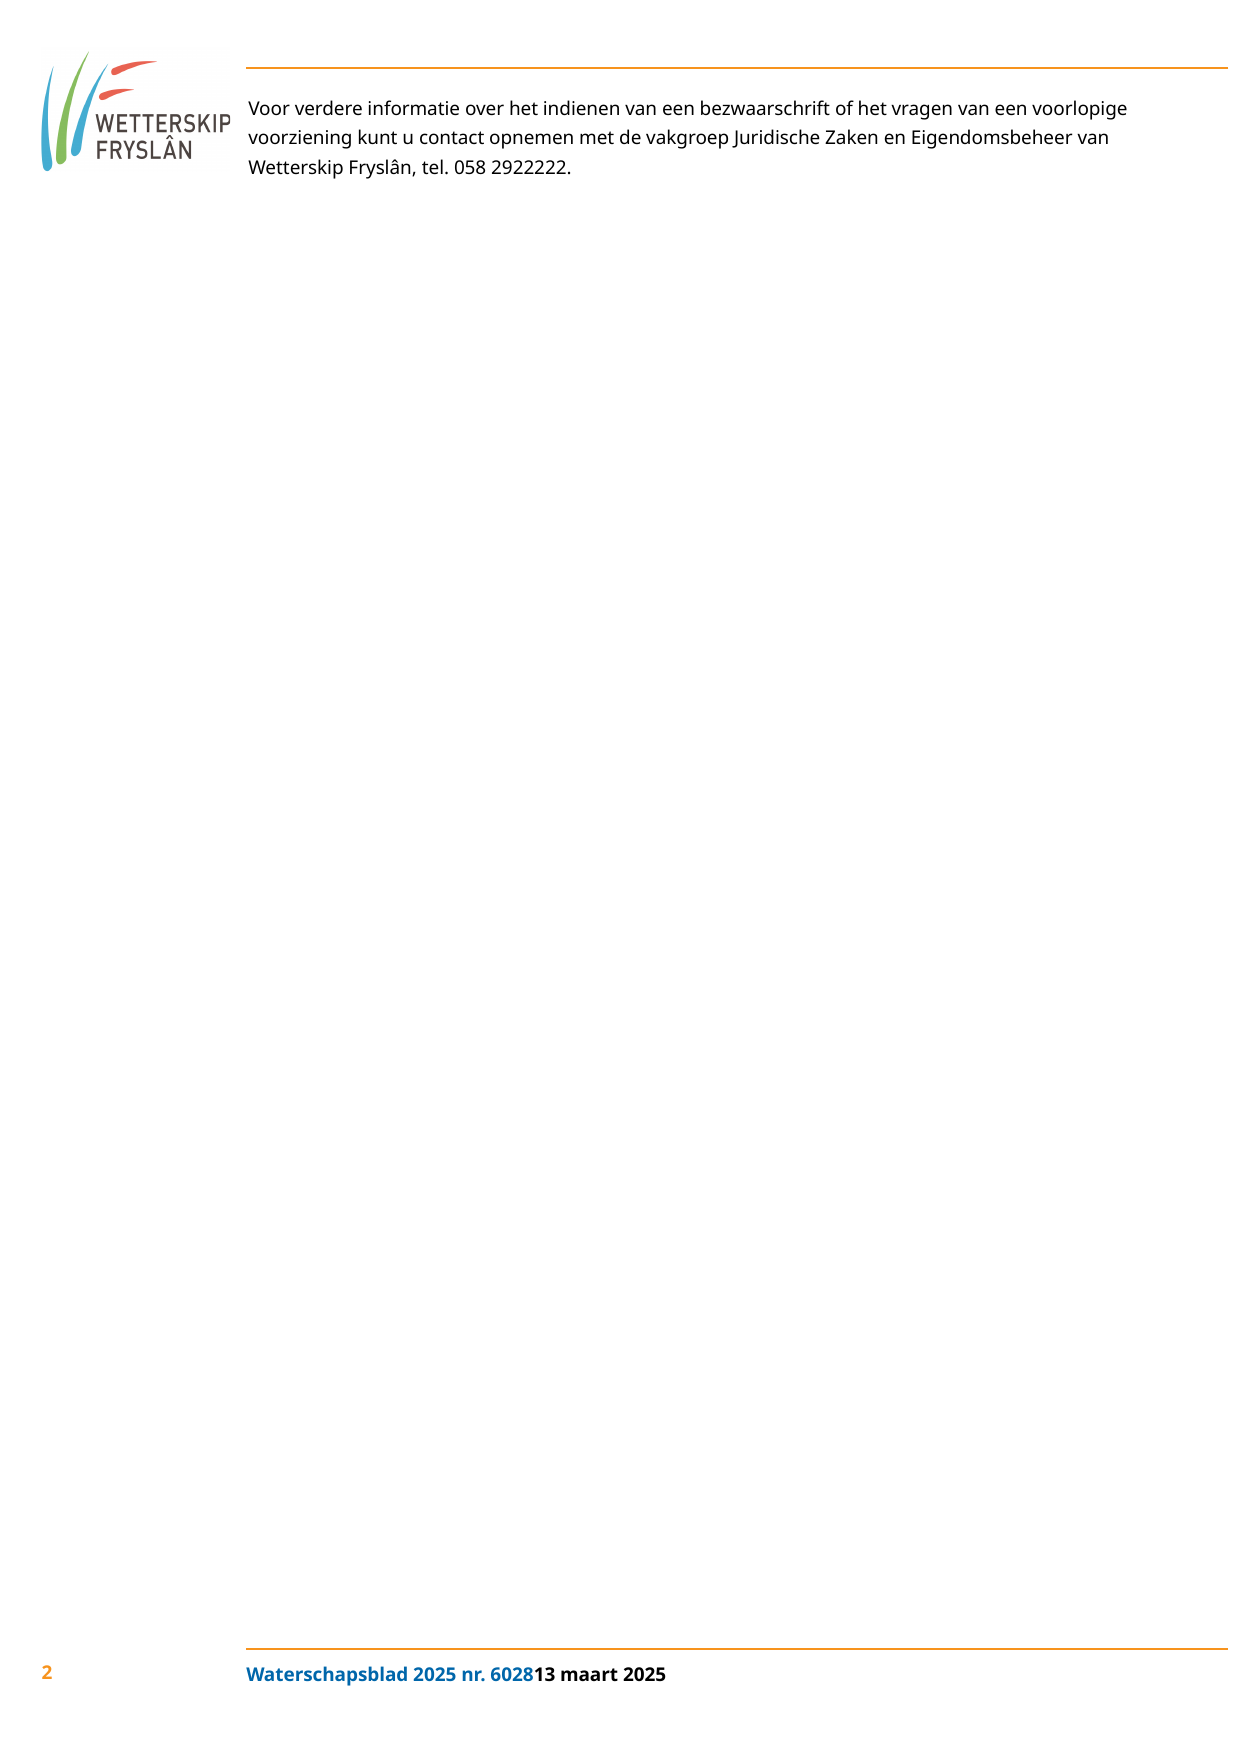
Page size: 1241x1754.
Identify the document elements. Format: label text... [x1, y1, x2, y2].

text Voor verdere informatie over het indienen van een bezwaarschrift of het vragen van een voorlopige voorziening kunt u contact opnemen met de vakgroep Juridische Zaken en Eigendomsbeheer van Wetterskip Fryslân, tel. 058 2922222. [248, 95, 1152, 180]
picture [41, 47, 231, 172]
